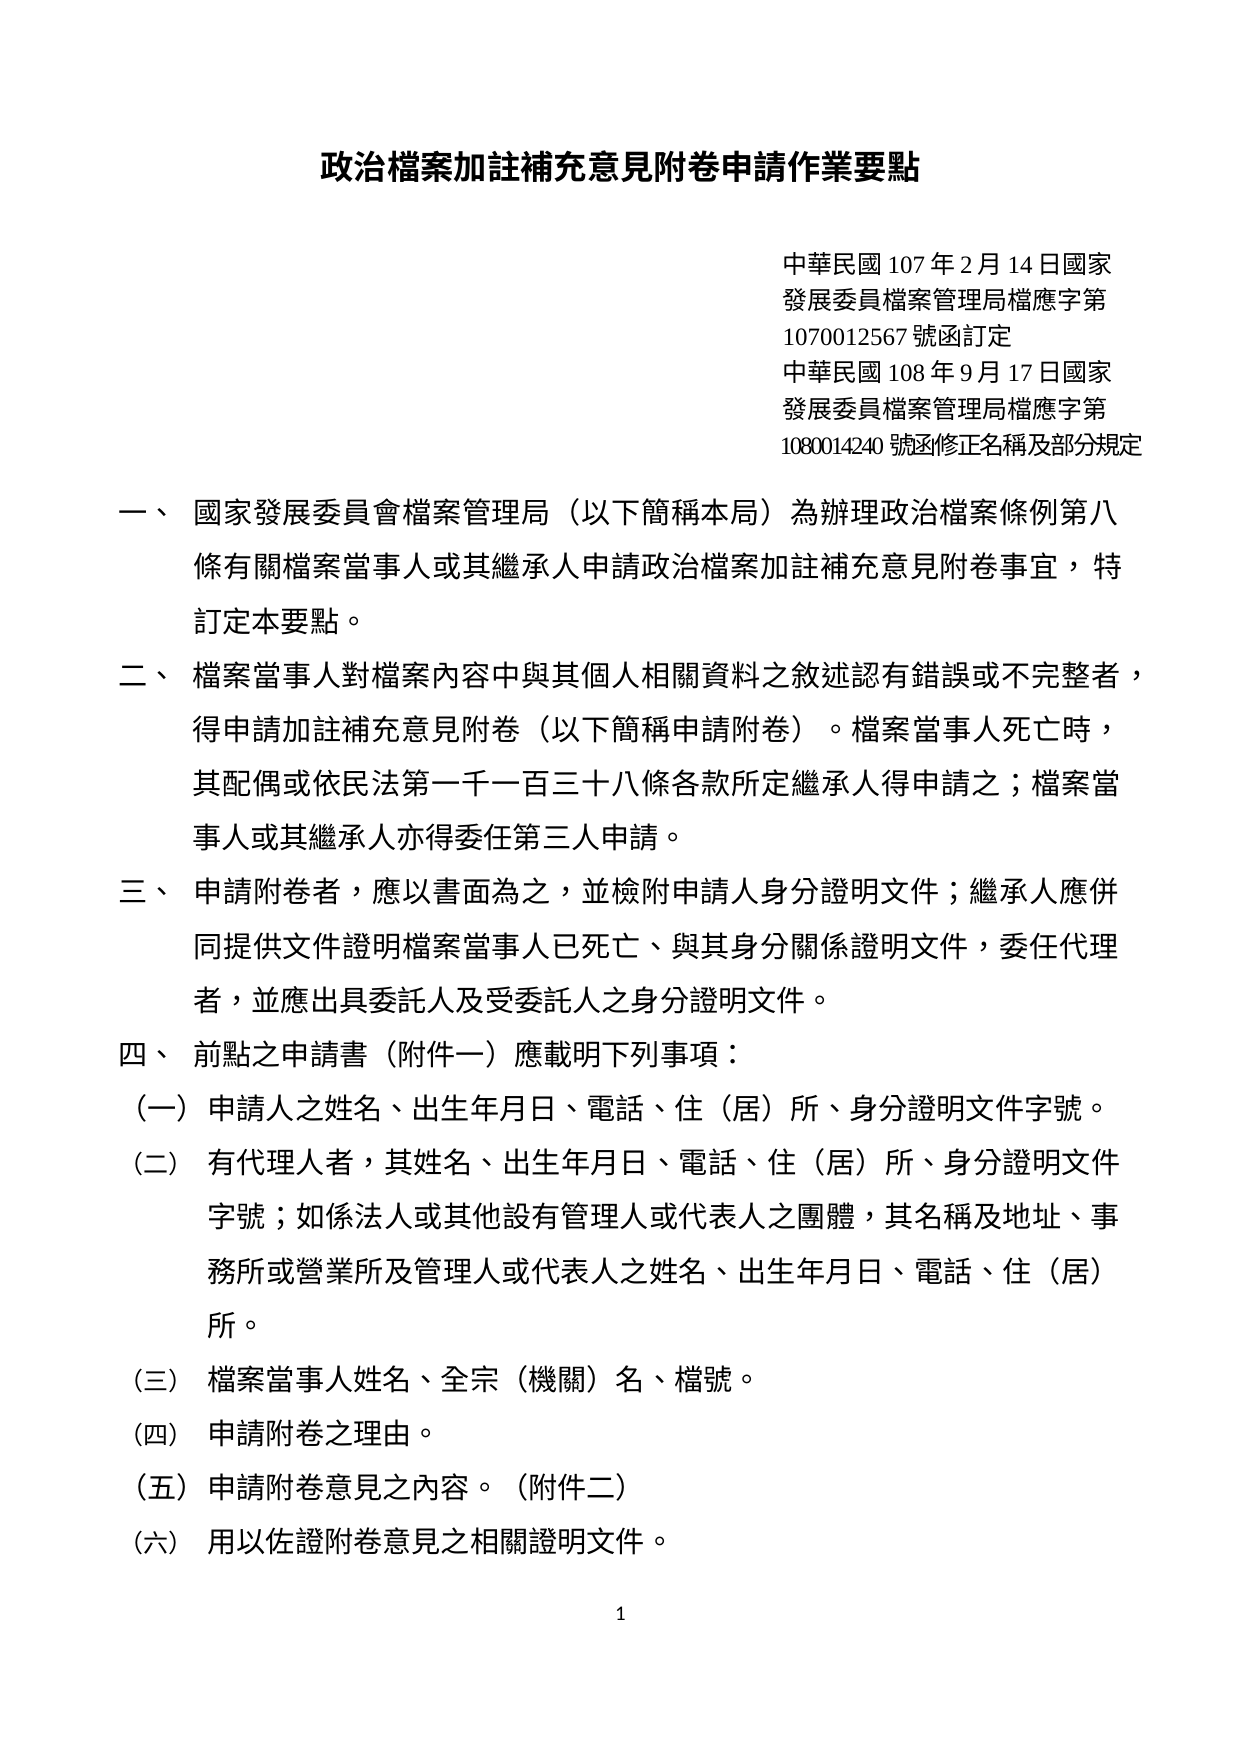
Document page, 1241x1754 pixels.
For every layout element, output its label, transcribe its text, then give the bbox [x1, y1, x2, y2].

list 申請附卷之理由。 [118, 1401, 1122, 1455]
list 用以佐證附卷意見之相關證明文件。 [118, 1509, 1122, 1564]
list 前點之申請書（附件一）應載明下列事項： [118, 1022, 1122, 1076]
list 申請附卷意見之內容。（附件二） [118, 1455, 1122, 1509]
text 政治檔案加註補充意見附卷申請作業要點 [118, 136, 1122, 190]
text 中華民國108年9月17日國家 發展委員檔案管理局檔應字第 [782, 353, 1122, 425]
text 1080014240號函修正名稱及部分規定 [779, 425, 1146, 462]
list 有代理人者，其姓名、出生年月日、電話、住（居）所、身分證明文件字號；如係法人或其他設有管理人或代表人之團體，其名稱及地址、事務所或營業所及管理人或代表人之姓名、出生年月日、電話、住（居）所。 [118, 1130, 1122, 1347]
list 國家發展委員會檔案管理局（以下簡稱本局）為辦理政治檔案條例第八條有關檔案當事人或其繼承人申請政治檔案加註補充意見附卷事宜，特訂定本要點。 [118, 480, 1122, 643]
text 中華民國107年2月14日國家發展委員檔案管理局檔應字第1070012567號函訂定 [782, 244, 1122, 353]
list 申請附卷者，應以書面為之，並檢附申請人身分證明文件；繼承人應併同提供文件證明檔案當事人已死亡、與其身分關係證明文件，委任代理者，並應出具委託人及受委託人之身分證明文件。 [118, 859, 1122, 1022]
list 申請人之姓名、出生年月日、電話、住（居）所、身分證明文件字號。 [118, 1076, 1122, 1130]
list 檔案當事人姓名、全宗（機關）名、檔號。 [118, 1347, 1122, 1401]
list 檔案當事人對檔案內容中與其個人相關資料之敘述認有錯誤或不完整者，得申請加註補充意見附卷（以下簡稱申請附卷）。檔案當事人死亡時，其配偶或依民法第一千一百三十八條各款所定繼承人得申請之；檔案當事人或其繼承人亦得委任第三人申請。 [118, 643, 1122, 859]
